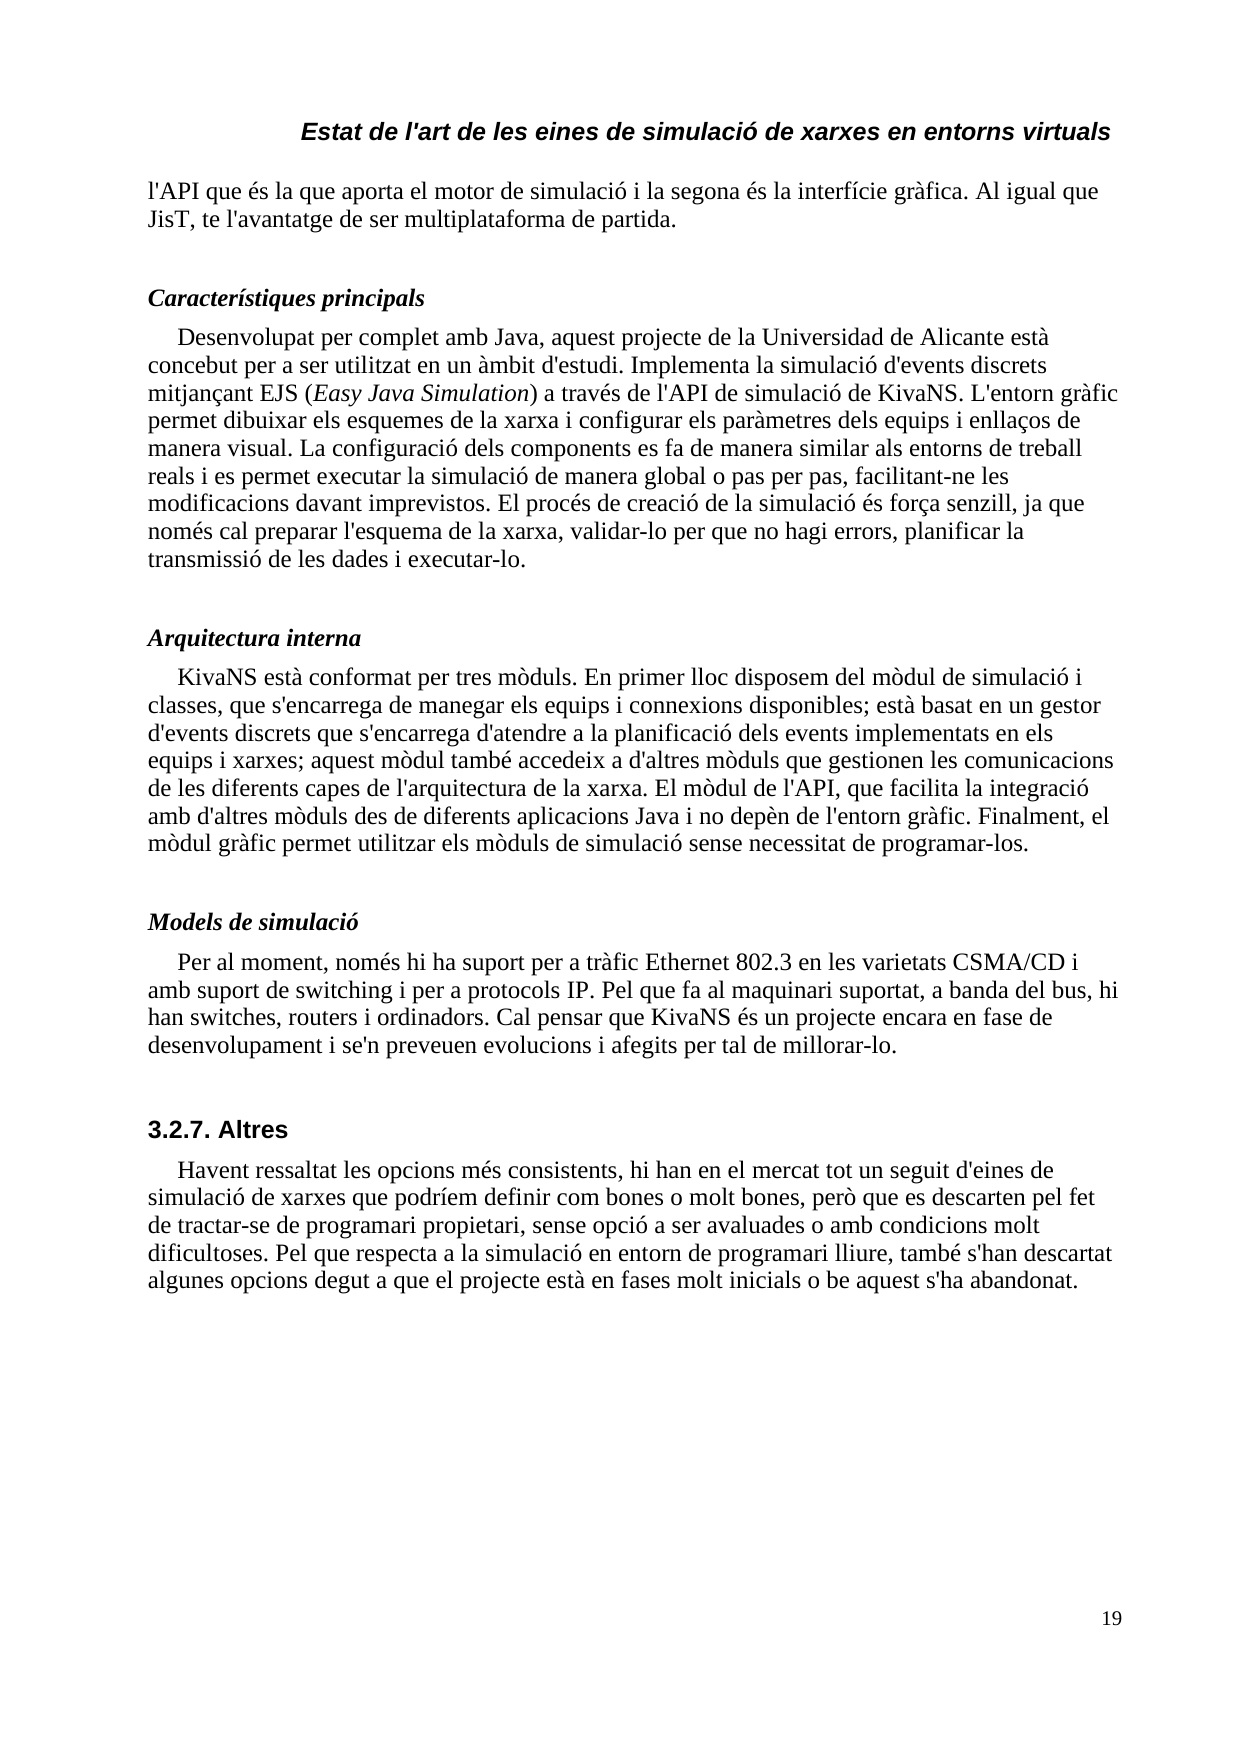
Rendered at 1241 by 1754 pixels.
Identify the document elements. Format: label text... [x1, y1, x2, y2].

text KivaNS està conformat per tres mòduls. En primer lloc disposem del mòdul de simulació i classes, que s'encarrega de manegar els equips i connexions disponibles; està basat en un gestor d'events discrets que s'encarrega d'atendre a la planificació dels events implementats en els equips i xarxes; aquest mòdul també accedeix a d'altres mòduls que gestionen les comunicacions de les diferents capes de l'arquitectura de la xarxa. El mòdul de l'API, que facilita la integració amb d'altres mòduls des de diferents aplicacions Java i no depèn de l'entorn gràfic. Finalment, el mòdul gràfic permet utilitzar els mòduls de simulació sense necessitat de programar-los. [148, 663, 1122, 857]
text Arquitectura interna [148, 624, 1122, 652]
text Desenvolupat per complet amb Java, aquest projecte de la Universidad de Alicante està concebut per a ser utilitzat en un àmbit d'estudi. Implementa la simulació d'events discrets mitjançant EJS (Easy Java Simulation) a través de l'API de simulació de KivaNS. L'entorn gràfic permet dibuixar els esquemes de la xarxa i configurar els paràmetres dels equips i enllaços de manera visual. La configuració dels components es fa de manera similar als entorns de treball reals i es permet executar la simulació de manera global o pas per pas, facilitant-ne les modificacions davant imprevistos. El procés de creació de la simulació és força senzill, ja que només cal preparar l'esquema de la xarxa, validar-lo per que no hagi errors, planificar la transmissió de les dades i executar-lo. [148, 323, 1122, 573]
subtitle Altres [148, 1116, 1122, 1144]
text Per al moment, només hi ha suport per a tràfic Ethernet 802.3 en les varietats CSMA/CD i amb suport de switching i per a protocols IP. Pel que fa al maquinari suportat, a banda del bus, hi han switches, routers i ordinadors. Cal pensar que KivaNS és un projecte encara en fase de desenvolupament i se'n preveuen evolucions i afegits per tal de millorar-lo. [148, 948, 1122, 1059]
text l'API que és la que aporta el motor de simulació i la segona és la interfície gràfica. Al igual que JisT, te l'avantatge de ser multiplataforma de partida. [148, 177, 1122, 232]
text Models de simulació [148, 908, 1122, 936]
text Havent ressaltat les opcions més consistents, hi han en el mercat tot un seguit d'eines de simulació de xarxes que podríem definir com bones o molt bones, però que es descarten pel fet de tractar-se de programari propietari, sense opció a ser avaluades o amb condicions molt dificultoses. Pel que respecta a la simulació en entorn de programari lliure, també s'han descartat algunes opcions degut a que el projecte està en fases molt inicials o be aquest s'ha abandonat. [148, 1156, 1122, 1294]
text Característiques principals [148, 284, 1122, 311]
